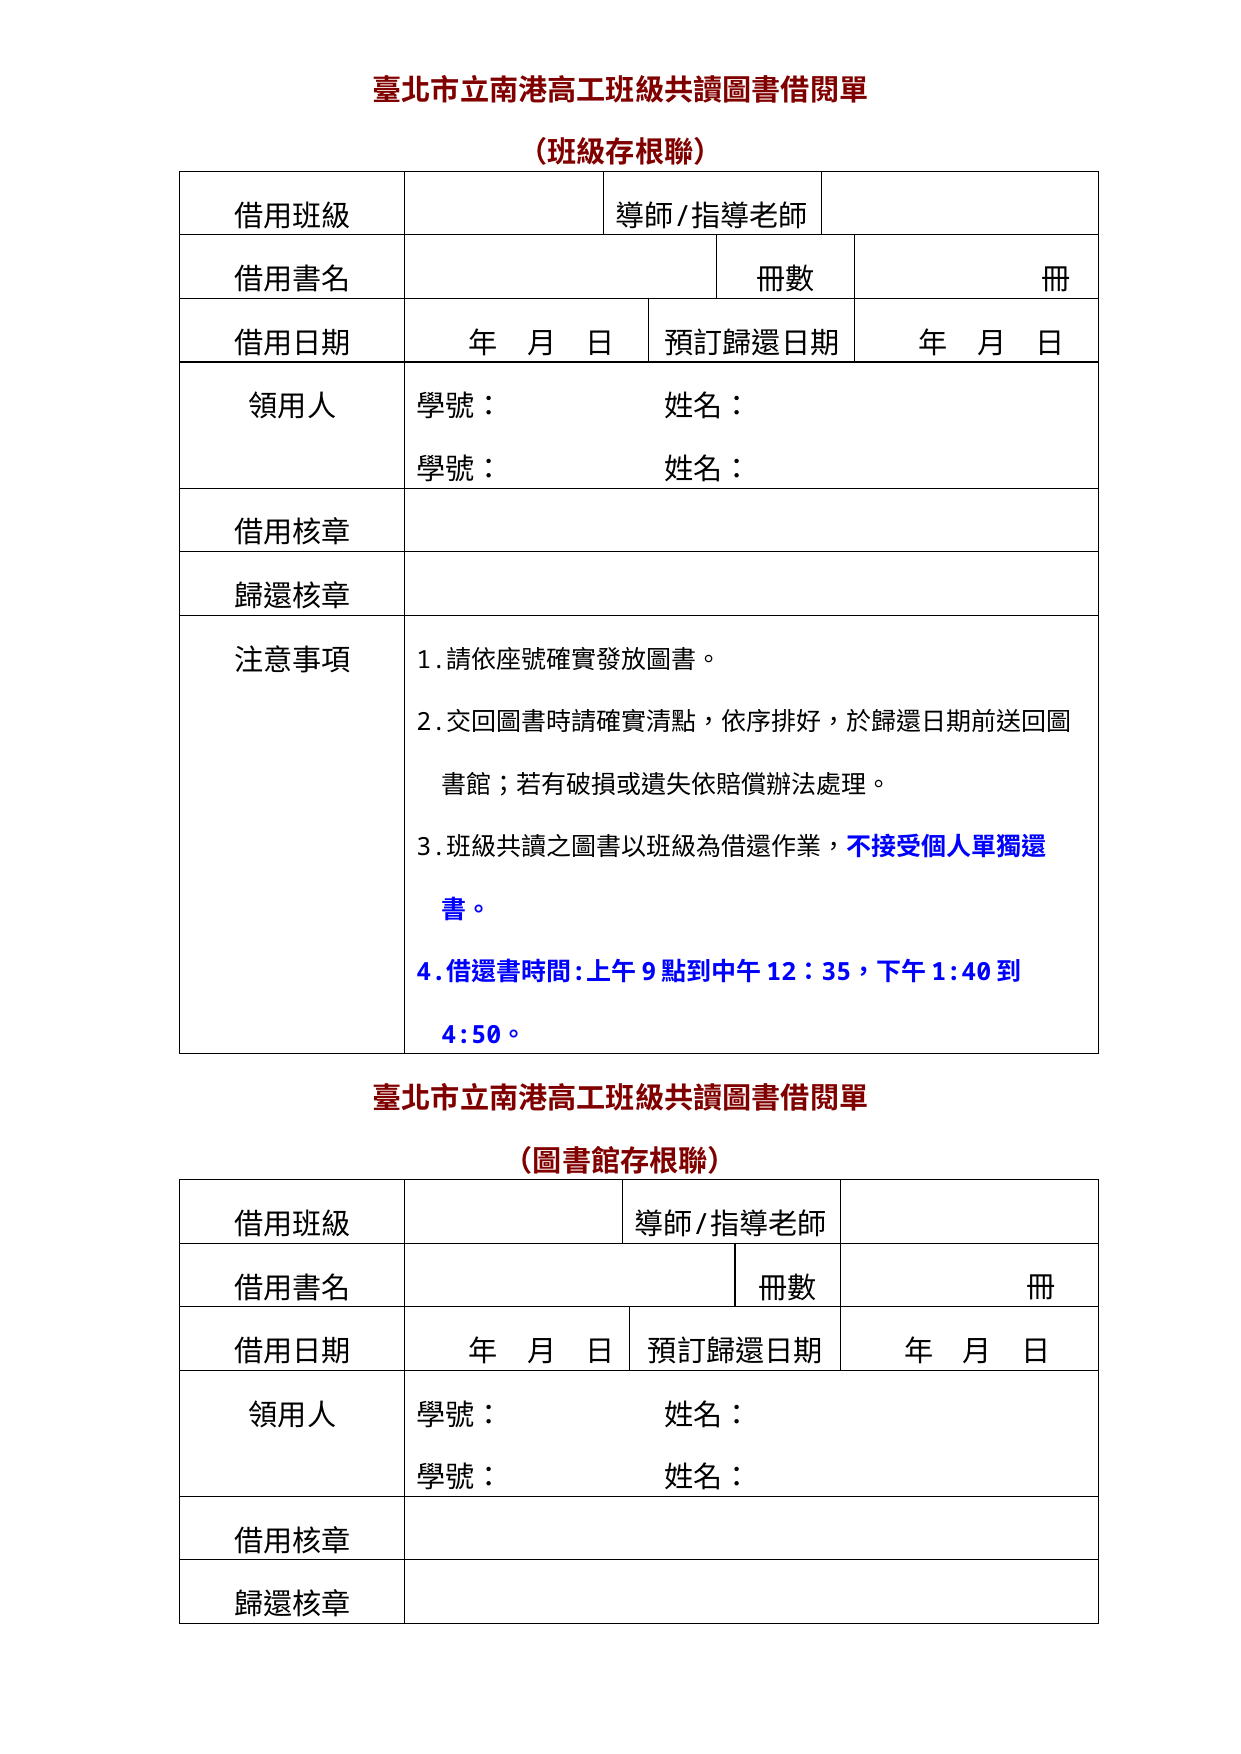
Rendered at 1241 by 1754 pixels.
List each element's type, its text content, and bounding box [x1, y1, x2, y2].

table_cell 借用日期 [180, 299, 404, 361]
text （圖書館存根聯） [187, 1117, 1053, 1179]
table_cell 學號： 姓名： 學號： 姓名： [405, 1371, 1098, 1496]
table_cell [405, 1560, 1098, 1623]
table_header 借用班級 [180, 1180, 404, 1243]
table_cell 領用人 [180, 363, 404, 487]
table_cell [405, 489, 1098, 551]
table_cell 借用書名 [180, 235, 404, 298]
table_cell 借用核章 [180, 489, 404, 551]
table_cell 預訂歸還日期 [649, 299, 854, 361]
table_cell 注意事項 [180, 616, 404, 1053]
table_cell 歸還核章 [180, 552, 404, 614]
text （班級存根聯） [187, 108, 1053, 171]
table_cell 年 月 日 [405, 299, 648, 361]
table_header [841, 1180, 1098, 1243]
table_cell [405, 235, 716, 298]
table_cell 歸還核章 [180, 1560, 404, 1623]
table_header [822, 172, 1098, 234]
table_header 導師/指導老師 [623, 1180, 840, 1243]
table_cell [405, 1244, 734, 1306]
table_cell 借用書名 [180, 1244, 404, 1306]
table_cell 年 月 日 [841, 1307, 1098, 1370]
text 臺北市立南港高工班級共讀圖書借閱單 [187, 1054, 1053, 1117]
table_cell [405, 552, 1098, 614]
table_cell 領用人 [180, 1371, 404, 1496]
table_cell 學號： 姓名： 學號： 姓名： [405, 363, 1098, 487]
table_cell 預訂歸還日期 [630, 1307, 840, 1370]
table_cell 年 月 日 [405, 1307, 629, 1370]
table_header [405, 1180, 622, 1243]
table_cell 借用日期 [180, 1307, 404, 1370]
table_cell 借用核章 [180, 1497, 404, 1559]
table_cell 1.請依座號確實發放圖書。 2.交回圖書時請確實清點，依序排好，於歸還日期前送回圖書館；若有破損或遺失依賠償辦法處理。 3.班級共讀之圖書以班級為借還作業，不接受個人單獨還書。 4.借還書時間:上午9點到中午12：35，下午1:40到4:50。 [405, 616, 1098, 1053]
table_header 導師/指導老師 [604, 172, 821, 234]
table_cell 冊數 [736, 1244, 840, 1306]
table_cell 冊數 [717, 235, 854, 298]
table_cell 冊 [855, 235, 1098, 298]
table_header [405, 172, 603, 234]
text 臺北市立南港高工班級共讀圖書借閱單 [187, 46, 1053, 108]
table_cell 年 月 日 [855, 299, 1098, 361]
table_cell [405, 1497, 1098, 1559]
table_header 借用班級 [180, 172, 404, 234]
table_cell 冊 [841, 1244, 1098, 1306]
